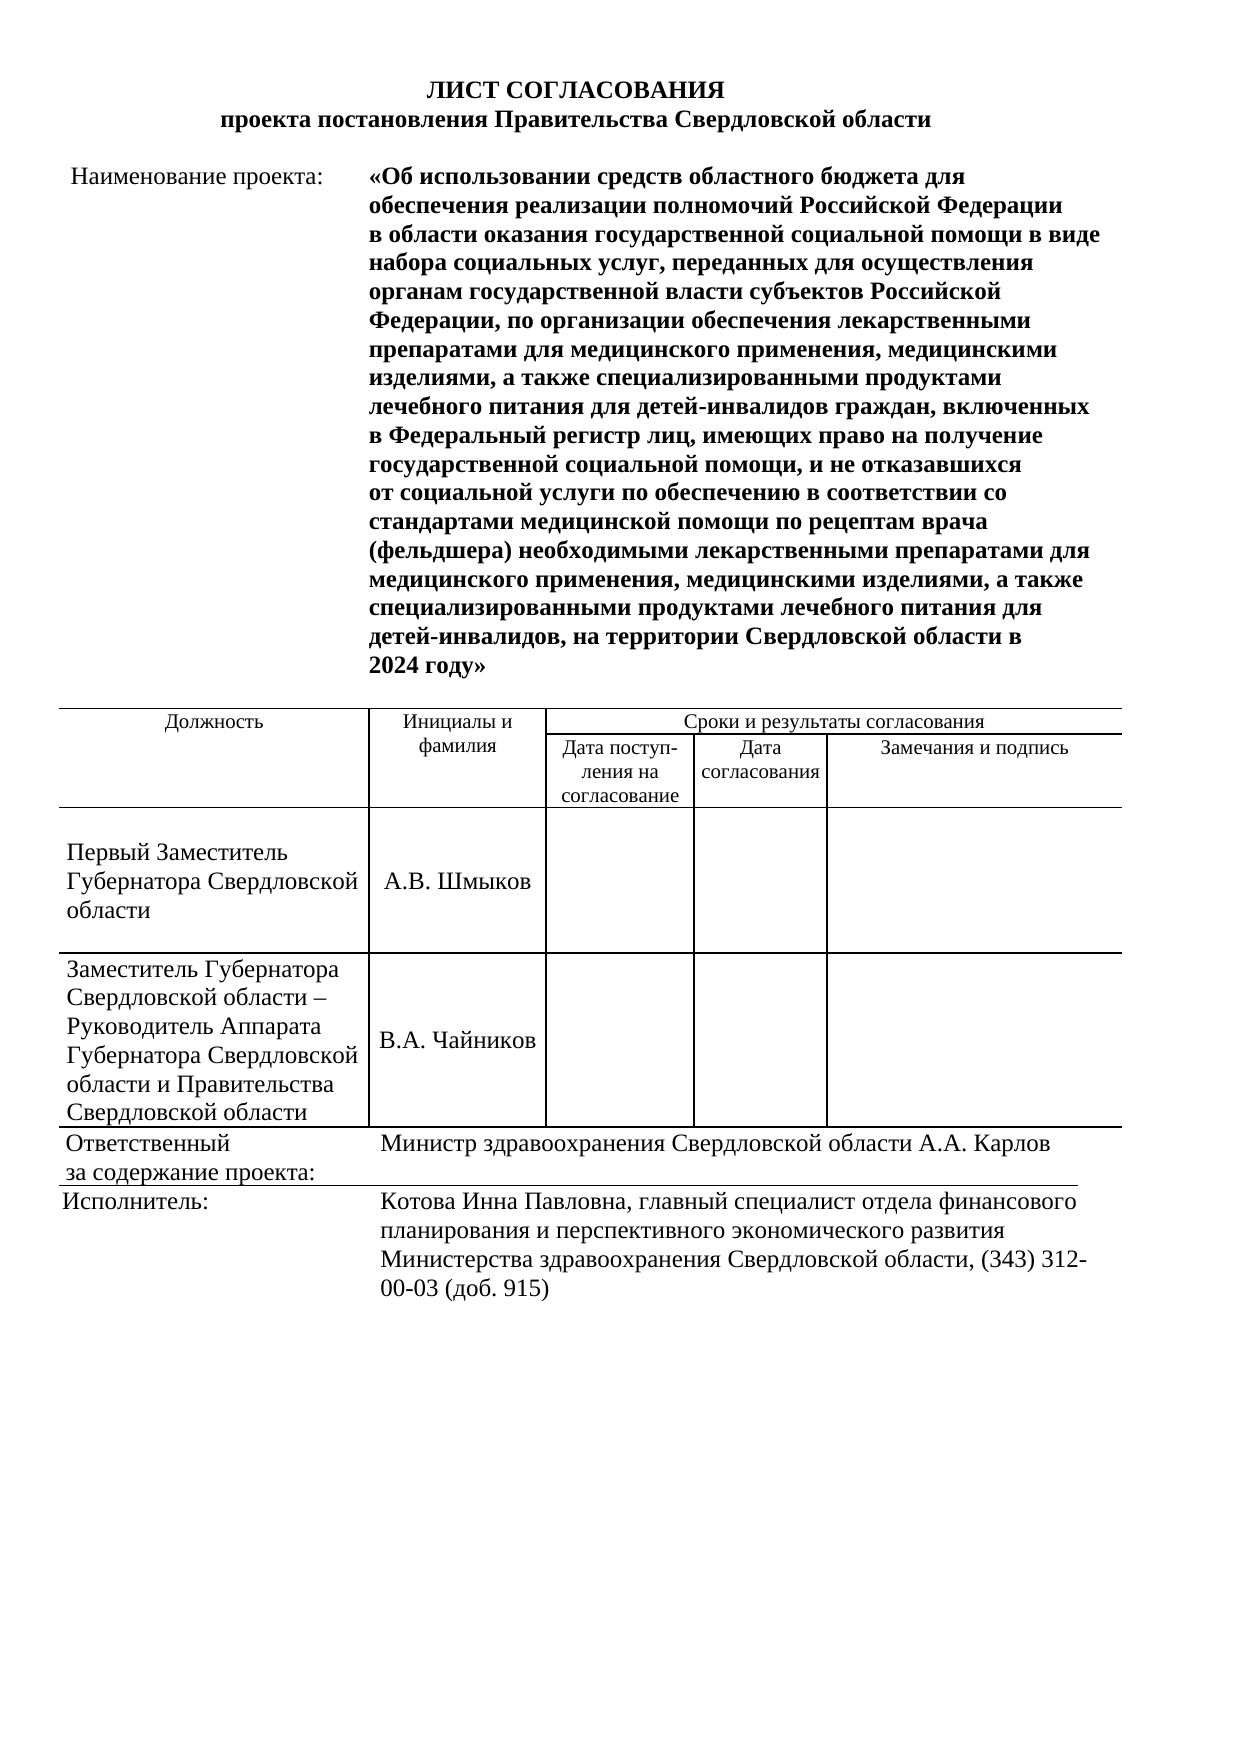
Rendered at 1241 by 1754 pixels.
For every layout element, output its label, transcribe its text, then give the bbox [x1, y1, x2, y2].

table_cell [828, 808, 1122, 952]
table_cell [547, 808, 693, 952]
table_cell [695, 808, 826, 952]
table_cell Дата поступ-ления на согласование [547, 735, 693, 807]
table_cell А.В. Шмыков [370, 808, 545, 952]
table_cell Сроки и результаты согласования [547, 709, 1122, 733]
table_header Наименование проекта: [59, 161, 369, 707]
table_cell Первый Заместитель Губернатора Свердловской области [59, 808, 368, 952]
table_cell Инициалы и фамилия [370, 709, 545, 807]
table_cell [695, 954, 826, 1126]
table_cell [828, 954, 1122, 1126]
text проекта постановления Правительства Свердловской области [59, 104, 1092, 132]
table_header «Об использовании средств областного бюджета для обеспечения реализации полномочий Российской Федерации в области оказания государственной социальной помощи в виде набора социальных услуг, переданных для осуществления органам государственной власти субъектов Российской Федерации, по организации обеспечения лекарственными препаратами для медицинского применения, медицинскими изделиями, а также специализированными продуктами лечебного питания для детей-инвалидов граждан, включенных в Федеральный регистр лиц, имеющих право на получение государственной социальной помощи, и не отказавшихся от социальной услуги по обеспечению в соответствии со стандартами медицинской помощи по рецептам врача (фельдшера) необходимыми лекарственными препаратами для медицинского применения, медицинскими изделиями, а также специализированными продуктами лечебного питания для детей-инвалидов, на территории Свердловской области в 2024 году» [369, 161, 1122, 707]
table_cell Должность [59, 709, 368, 807]
table_cell Котова Инна Павловна, главный специалист отдела финансового планирования и перспективного экономического развития Министерства здравоохранения Свердловской области, (343) 312-00-03 (доб. 915) [369, 1185, 1122, 1301]
table_cell Замечания и подпись [828, 735, 1122, 807]
table_cell Ответственный за содержание проекта: [59, 1128, 369, 1185]
table_cell Дата согласования [695, 735, 826, 807]
table_cell Исполнитель: [59, 1186, 369, 1301]
table_cell Министр здравоохранения Свердловской области А.А. Карлов [369, 1128, 1078, 1185]
text ЛИСТ СОГЛАСОВАНИЯ [59, 75, 1092, 104]
table_cell [547, 954, 693, 1126]
table_cell Заместитель Губернатора Свердловской области – Руководитель Аппарата Губернатора Свердловской области и Правительства Свердловской области [59, 954, 368, 1126]
table_cell [1078, 1128, 1122, 1185]
table_cell В.А. Чайников [370, 954, 545, 1126]
